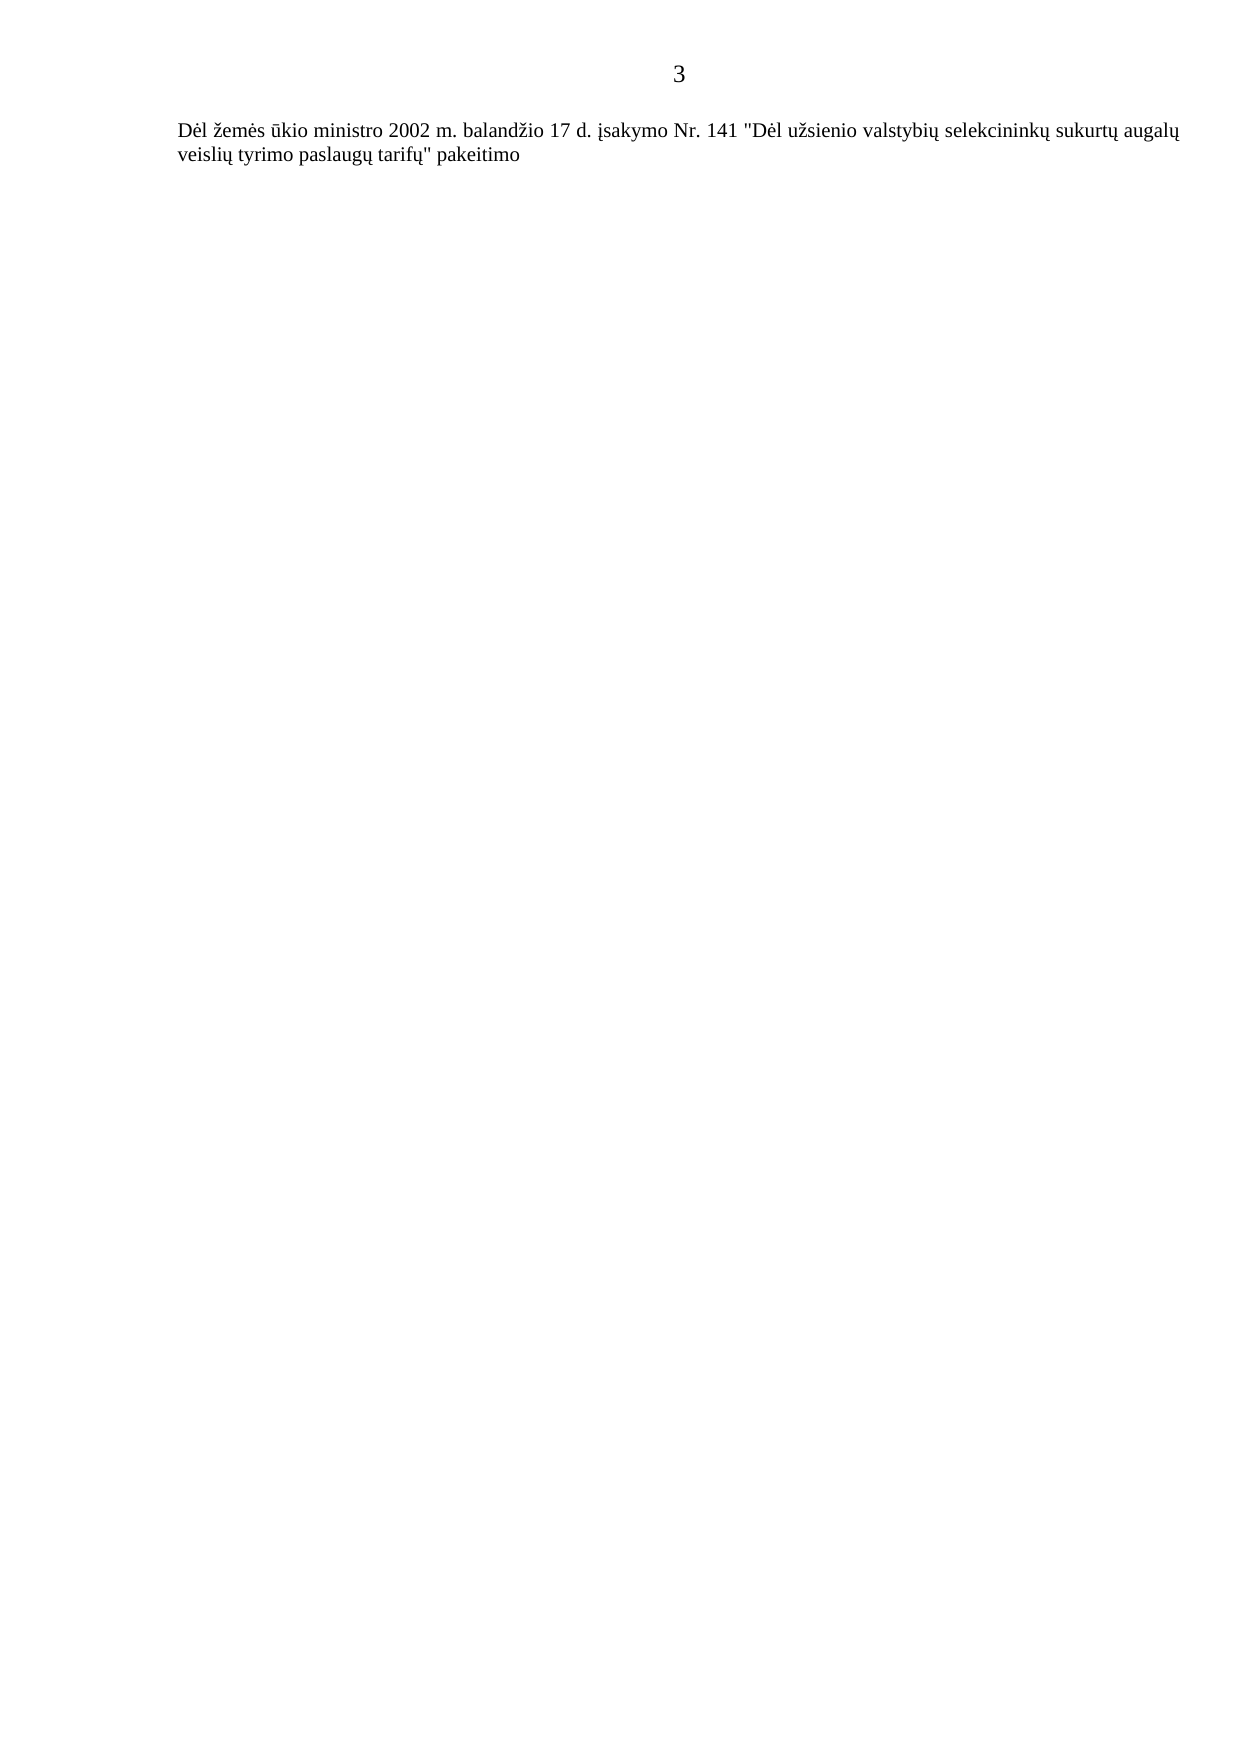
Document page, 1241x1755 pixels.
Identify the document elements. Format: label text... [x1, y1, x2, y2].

text Dėl žemės ūkio ministro 2002 m. balandžio 17 d. įsakymo Nr. 141 "Dėl užsienio valstybių selekcininkų sukurtų augalų veislių tyrimo paslaugų tarifų" pakeitimo [177, 118, 1181, 166]
